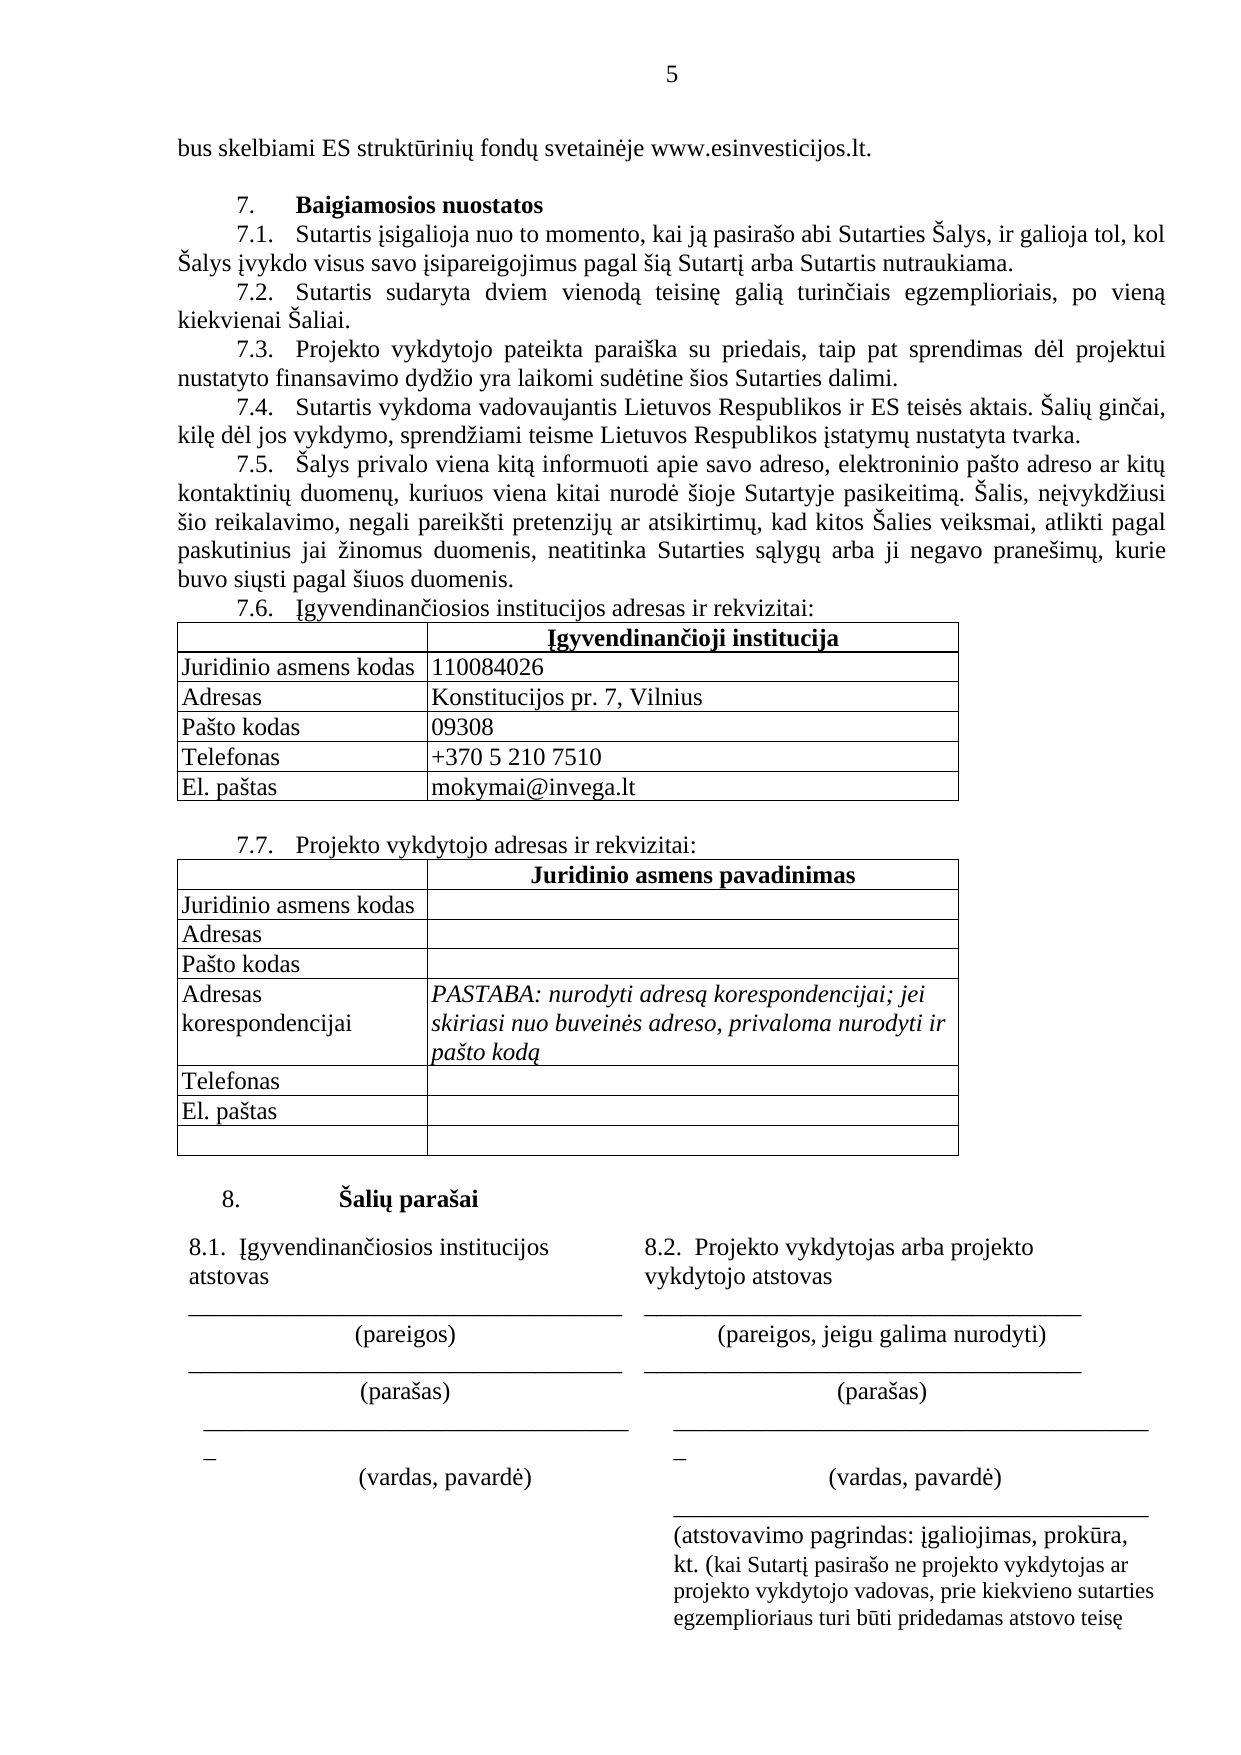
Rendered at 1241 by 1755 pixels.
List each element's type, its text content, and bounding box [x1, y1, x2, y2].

table_cell [177, 1491, 647, 1636]
table_cell (pareigos) [177, 1290, 633, 1347]
table_cell [954, 920, 958, 948]
text 7.7. Projekto vykdytojo adresas ir rekvizitai: [236, 830, 1167, 859]
table_header [423, 860, 427, 889]
table_cell 110084026 [428, 653, 958, 681]
text 7.3. Projekto vykdytojo pateikta paraiška su priedais, taip pat sprendimas dėl projektui nustatyto finansavimo dydžio yra laikomi sudėtine šios Sutarties dalimi. [177, 334, 1167, 392]
table_header 8.2. Projekto vykdytojas arba projekto vykdytojo atstovas [633, 1233, 1131, 1290]
table_cell ______________________________________ (atstovavimo pagrindas: įgaliojimas, prokūra, kt. (kai Sutartį pasirašo ne projekto vykdytojas ar projekto vykdytojo vadovas, prie kiekvieno sutarties egzemplioriaus turi būti pridedamas atstovo teisę [647, 1491, 1167, 1636]
text 7.1. Sutartis įsigalioja nuo to momento, kai ją pasirašo abi Sutarties Šalys, ir galioja tol, kol Šalys įvykdo visus savo įsipareigojimus pagal šią Sutartį arba Sutartis nutraukiama. [177, 219, 1167, 277]
text 7.2. Sutartis sudaryta dviem vienodą teisinę galią turinčiais egzemplioriais, po vieną kiekvienai Šaliai. [177, 277, 1167, 334]
text 7.4. Sutartis vykdoma vadovaujantis Lietuvos Respublikos ir ES teisės aktais. Šalių ginčai, kilę dėl jos vykdymo, sprendžiami teisme Lietuvos Respublikos įstatymų nustatyta tvarka. [177, 392, 1167, 449]
text 7. Baigiamosios nuostatos [177, 190, 1167, 219]
table_cell [428, 890, 958, 918]
table_cell _______________________________________ (vardas, pavardė) [647, 1405, 1167, 1491]
table_cell [1131, 1348, 1167, 1405]
table_cell [423, 1126, 427, 1155]
table_header 8.1. Įgyvendinančiosios institucijos atstovas [177, 1233, 633, 1290]
table_cell ___________________________________ (vardas, pavardė) [177, 1405, 647, 1491]
table_cell Adresas korespondencijai [178, 979, 427, 1065]
text 7.6. Įgyvendinančiosios institucijos adresas ir rekvizitai: [177, 593, 1167, 622]
table_cell [954, 1096, 958, 1125]
text 8. Šalių parašai [222, 1184, 1167, 1213]
table_header [423, 623, 427, 651]
text bus skelbiami ES struktūrinių fondų svetainėje www.esinvesticijos.lt. [177, 133, 1167, 162]
table_header [1131, 1233, 1167, 1290]
table_cell (pareigos, jeigu galima nurodyti) [633, 1290, 1131, 1347]
table_cell [954, 1066, 958, 1095]
table_cell (parašas) [177, 1348, 633, 1405]
table_cell [954, 1126, 958, 1155]
table_cell [954, 949, 958, 978]
table_cell 09308 [954, 712, 958, 741]
text 7.5. Šalys privalo viena kitą informuoti apie savo adreso, elektroninio pašto adreso ar kitų kontaktinių duomenų, kuriuos viena kitai nurodė šioje Sutartyje pasikeitimą. Šalis, neįvykdžiusi šio reikalavimo, negali pareikšti pretenzijų ar atsikirtimų, kad kitos Šalies veiksmai, atlikti pagal paskutinius jai žinomus duomenis, neatitinka Sutarties sąlygų arba ji negavo pranešimų, kurie buvo siųsti pagal šiuos duomenis. [177, 449, 1167, 593]
table_cell [1131, 1290, 1167, 1347]
table_cell (parašas) [633, 1348, 1131, 1405]
